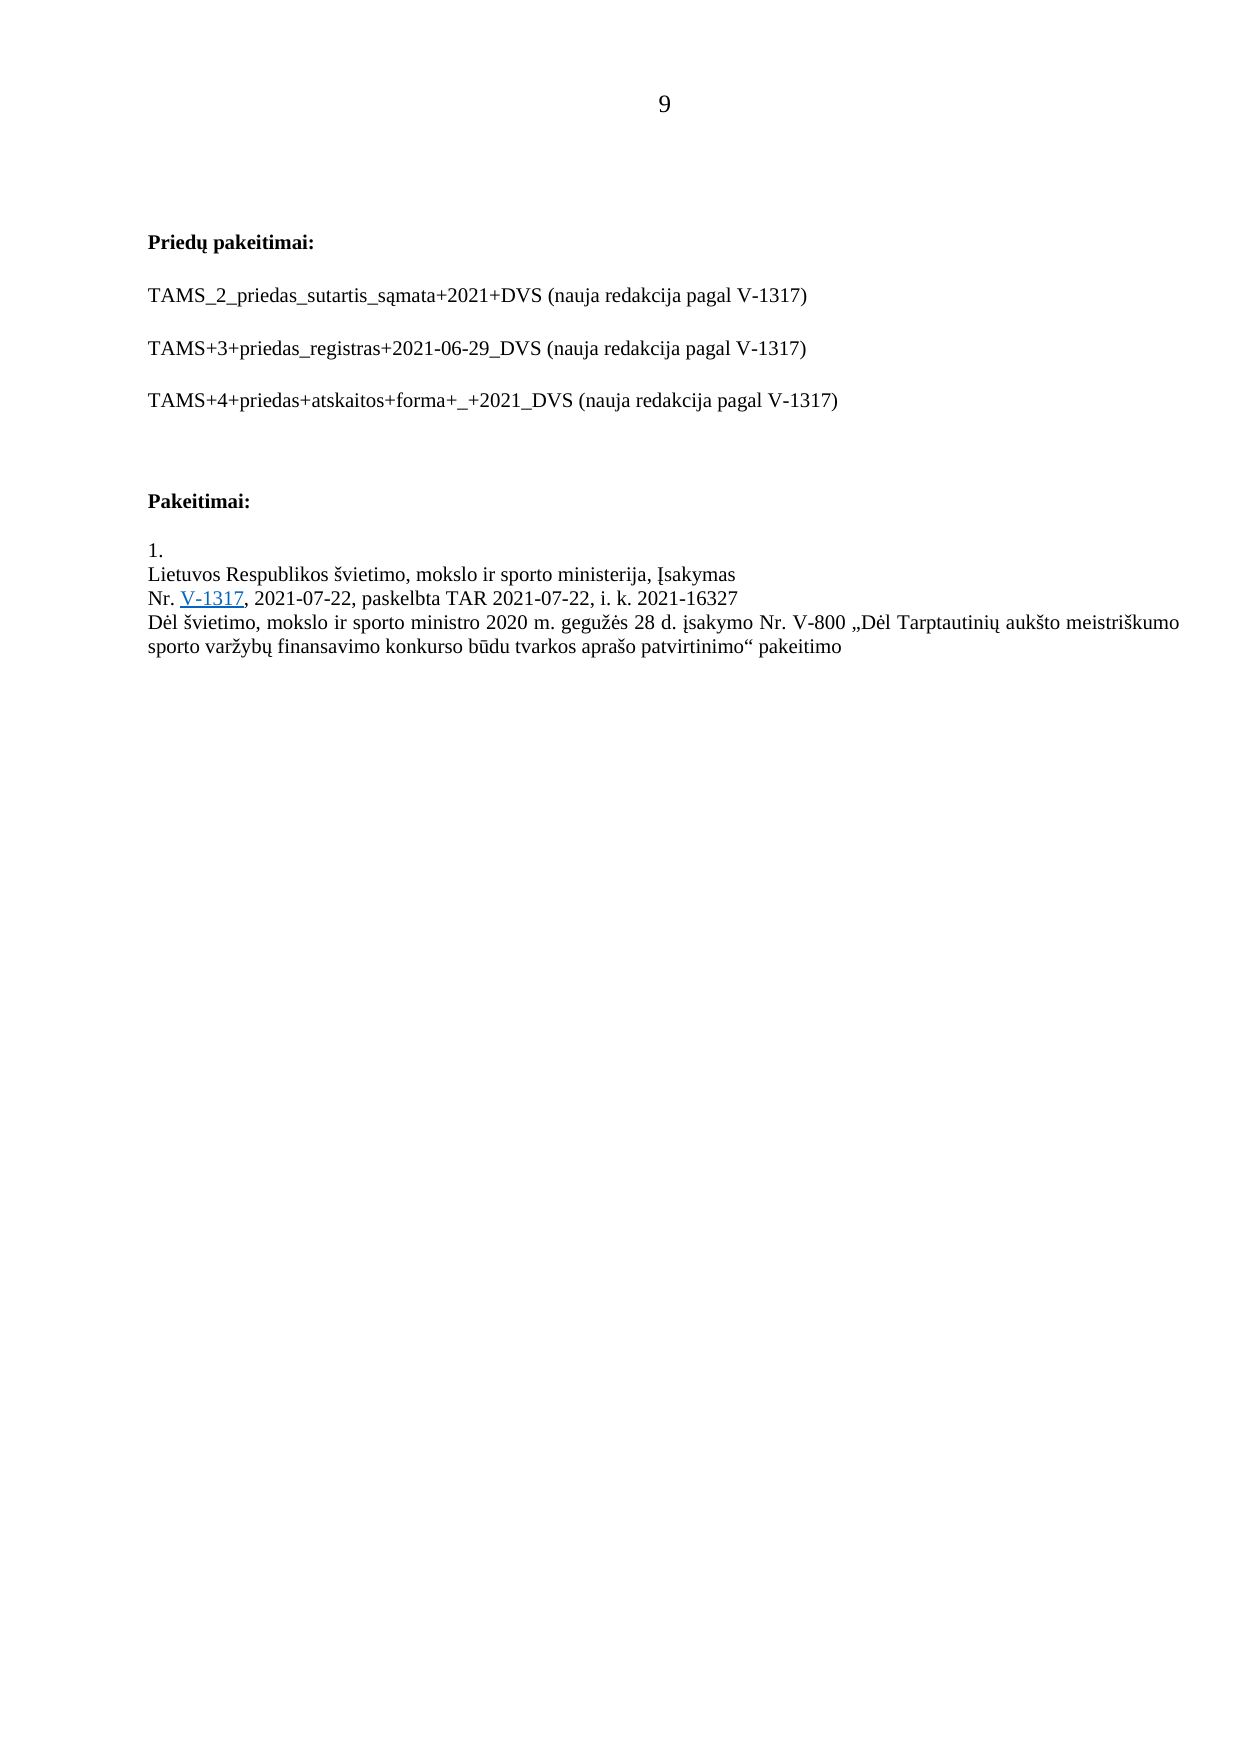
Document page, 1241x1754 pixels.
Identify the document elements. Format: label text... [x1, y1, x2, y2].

text Priedų pakeitimai: [148, 230, 1181, 254]
text Pakeitimai: [148, 489, 1181, 513]
text TAMS+3+priedas_registras+2021-06-29_DVS (nauja redakcija pagal V-1317) [148, 336, 1181, 360]
text TAMS_2_priedas_sutartis_sąmata+2021+DVS (nauja redakcija pagal V-1317) [148, 283, 1181, 307]
text 1. [148, 537, 1181, 562]
text Nr. V-1317, 2021-07-22, paskelbta TAR 2021-07-22, i. k. 2021-16327 [148, 586, 1181, 610]
text Lietuvos Respublikos švietimo, mokslo ir sporto ministerija, Įsakymas [148, 562, 1181, 586]
text TAMS+4+priedas+atskaitos+forma+_+2021_DVS (nauja redakcija pagal V-1317) [148, 388, 1181, 412]
text Dėl švietimo, mokslo ir sporto ministro 2020 m. gegužės 28 d. įsakymo Nr. V-800 „Dėl Tarptautinių aukšto meistriškumo sporto varžybų finansavimo konkurso būdu tvarkos aprašo patvirtinimo“ pakeitimo [148, 610, 1181, 658]
